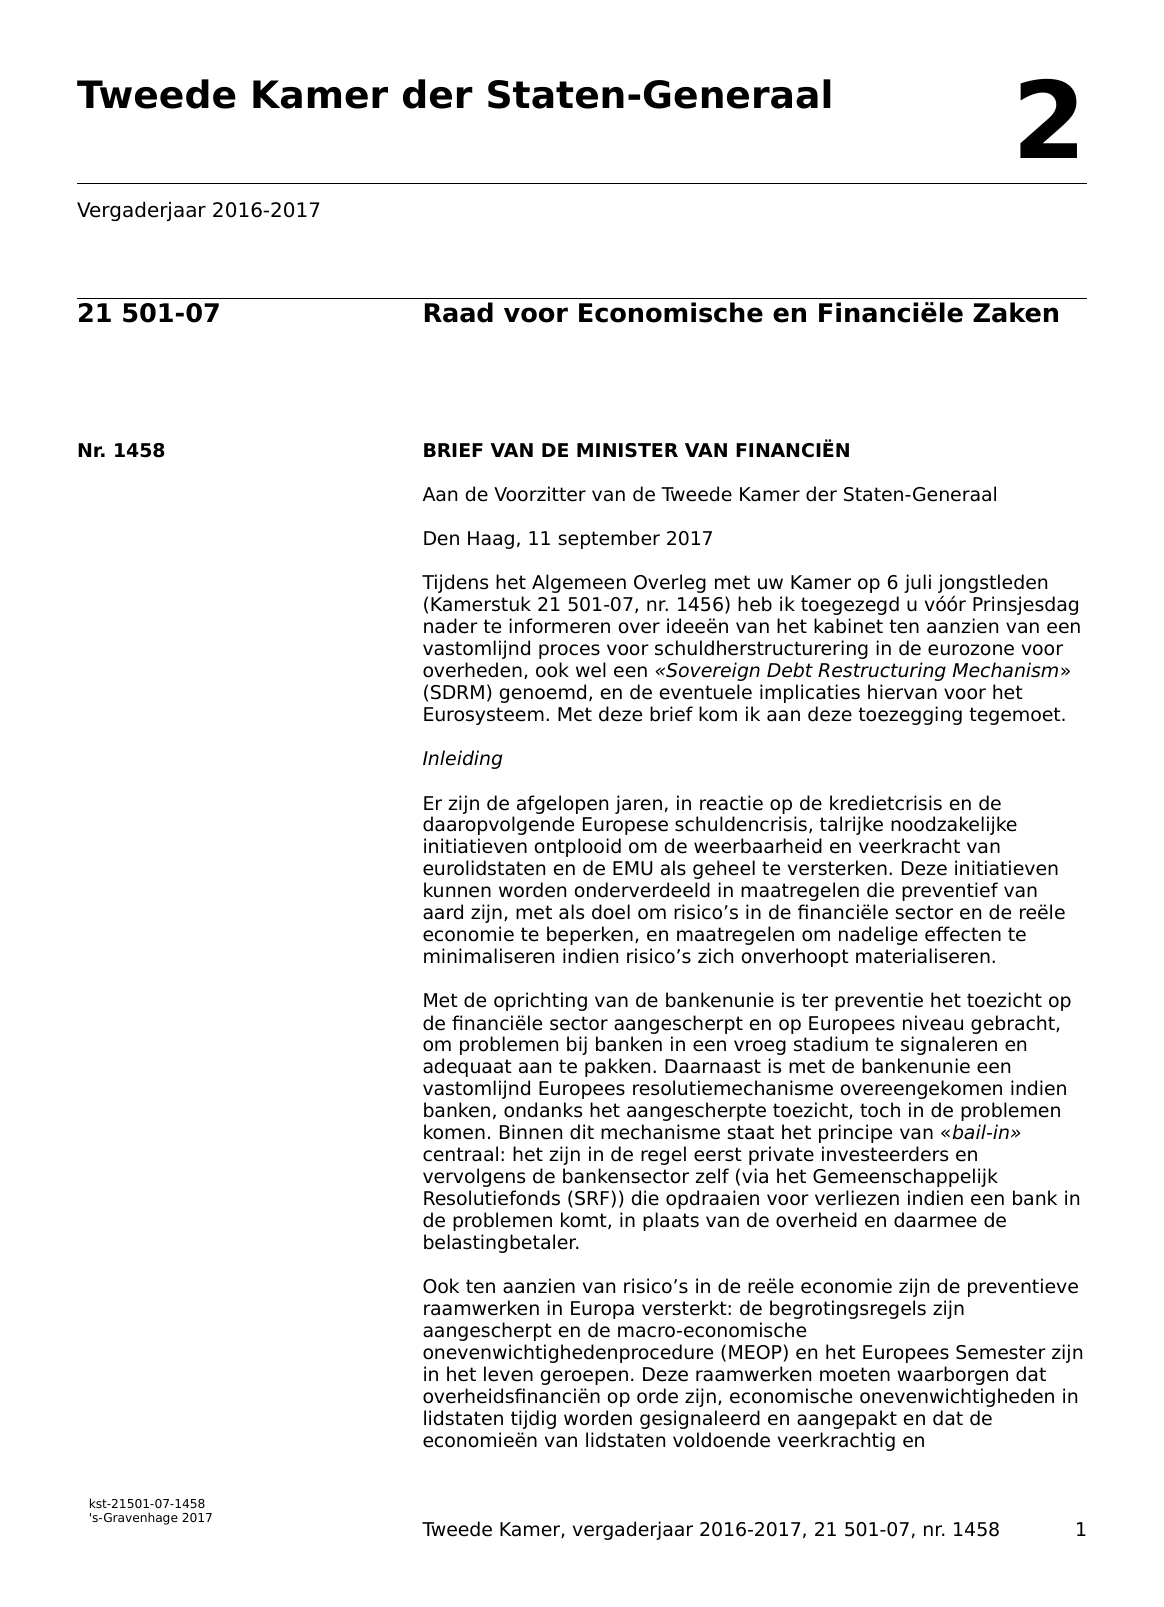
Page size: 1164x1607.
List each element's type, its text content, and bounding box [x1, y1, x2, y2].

subtitle Nr. 1458 BRIEF VAN DE MINISTER VAN FINANCIËN [77, 440, 1087, 462]
table_header Tweede Kamer der Staten-Generaal [77, 59, 886, 183]
text Met de oprichting van de bankenunie is ter preventie het toezicht op de financiële sector aangescherpt en op Europees niveau gebracht, om problemen bij banken in een vroeg stadium te signaleren en adequaat aan te pakken. Daarnaast is met de bankenunie een vastomlijnd Europees resolutiemechanisme overeengekomen indien banken, ondanks het aangescherpte toezicht, toch in de problemen komen. Binnen dit mechanisme staat het principe van «bail-in» centraal: het zijn in de regel eerst private investeerders en vervolgens de bankensector zelf (via het Gemeenschappelijk Resolutiefonds (SRF)) die opdraaien voor verliezen indien een bank in de problemen komt, in plaats van de overheid en daarmee de belastingbetaler. [422, 990, 1087, 1254]
text Er zijn de afgelopen jaren, in reactie op de kredietcrisis en de daaropvolgende Europese schuldencrisis, talrijke noodzakelijke initiatieven ontplooid om de weerbaarheid en veerkracht van eurolidstaten en de EMU als geheel te versterken. Deze initiatieven kunnen worden onderverdeeld in maatregelen die preventief van aard zijn, met als doel om risico’s in de financiële sector en de reële economie te beperken, en maatregelen om nadelige effecten te minimaliseren indien risico’s zich onverhoopt materialiseren. [422, 792, 1087, 968]
table_cell Vergaderjaar 2016-2017 [77, 184, 1087, 298]
text Den Haag, 11 september 2017 [422, 528, 1087, 550]
text Tijdens het Algemeen Overleg met uw Kamer op 6 juli jongstleden (Kamerstuk 21 501-07, nr. 1456) heb ik toegezegd u vóór Prinsjesdag nader te informeren over ideeën van het kabinet ten aanzien van een vastomlijnd proces voor schuldherstructurering in de eurozone voor overheden, ook wel een «Sovereign Debt Restructuring Mechanism» (SDRM) genoemd, en de eventuele implicaties hiervan voor het Eurosysteem. Met deze brief kom ik aan deze toezegging tegemoet. [422, 572, 1087, 726]
subtitle 21 501-07 Raad voor Economische en Financiële Zaken [77, 299, 1087, 329]
table_header 2 [886, 59, 1087, 183]
text 's-Gravenhage 2017 [88, 1511, 323, 1525]
subtitle Inleiding [422, 748, 1087, 770]
text Ook ten aanzien van risico’s in de reële economie zijn de preventieve raamwerken in Europa versterkt: de begrotingsregels zijn aangescherpt en de macro-economische onevenwichtighedenprocedure (MEOP) en het Europees Semester zijn in het leven geroepen. Deze raamwerken moeten waarborgen dat overheidsfinanciën op orde zijn, economische onevenwichtigheden in lidstaten tijdig worden gesignaleerd en aangepakt en dat de economieën van lidstaten voldoende veerkrachtig en [422, 1276, 1087, 1452]
text Aan de Voorzitter van de Tweede Kamer der Staten-Generaal [422, 484, 1087, 506]
text kst-21501-07-1458 [88, 1497, 323, 1511]
